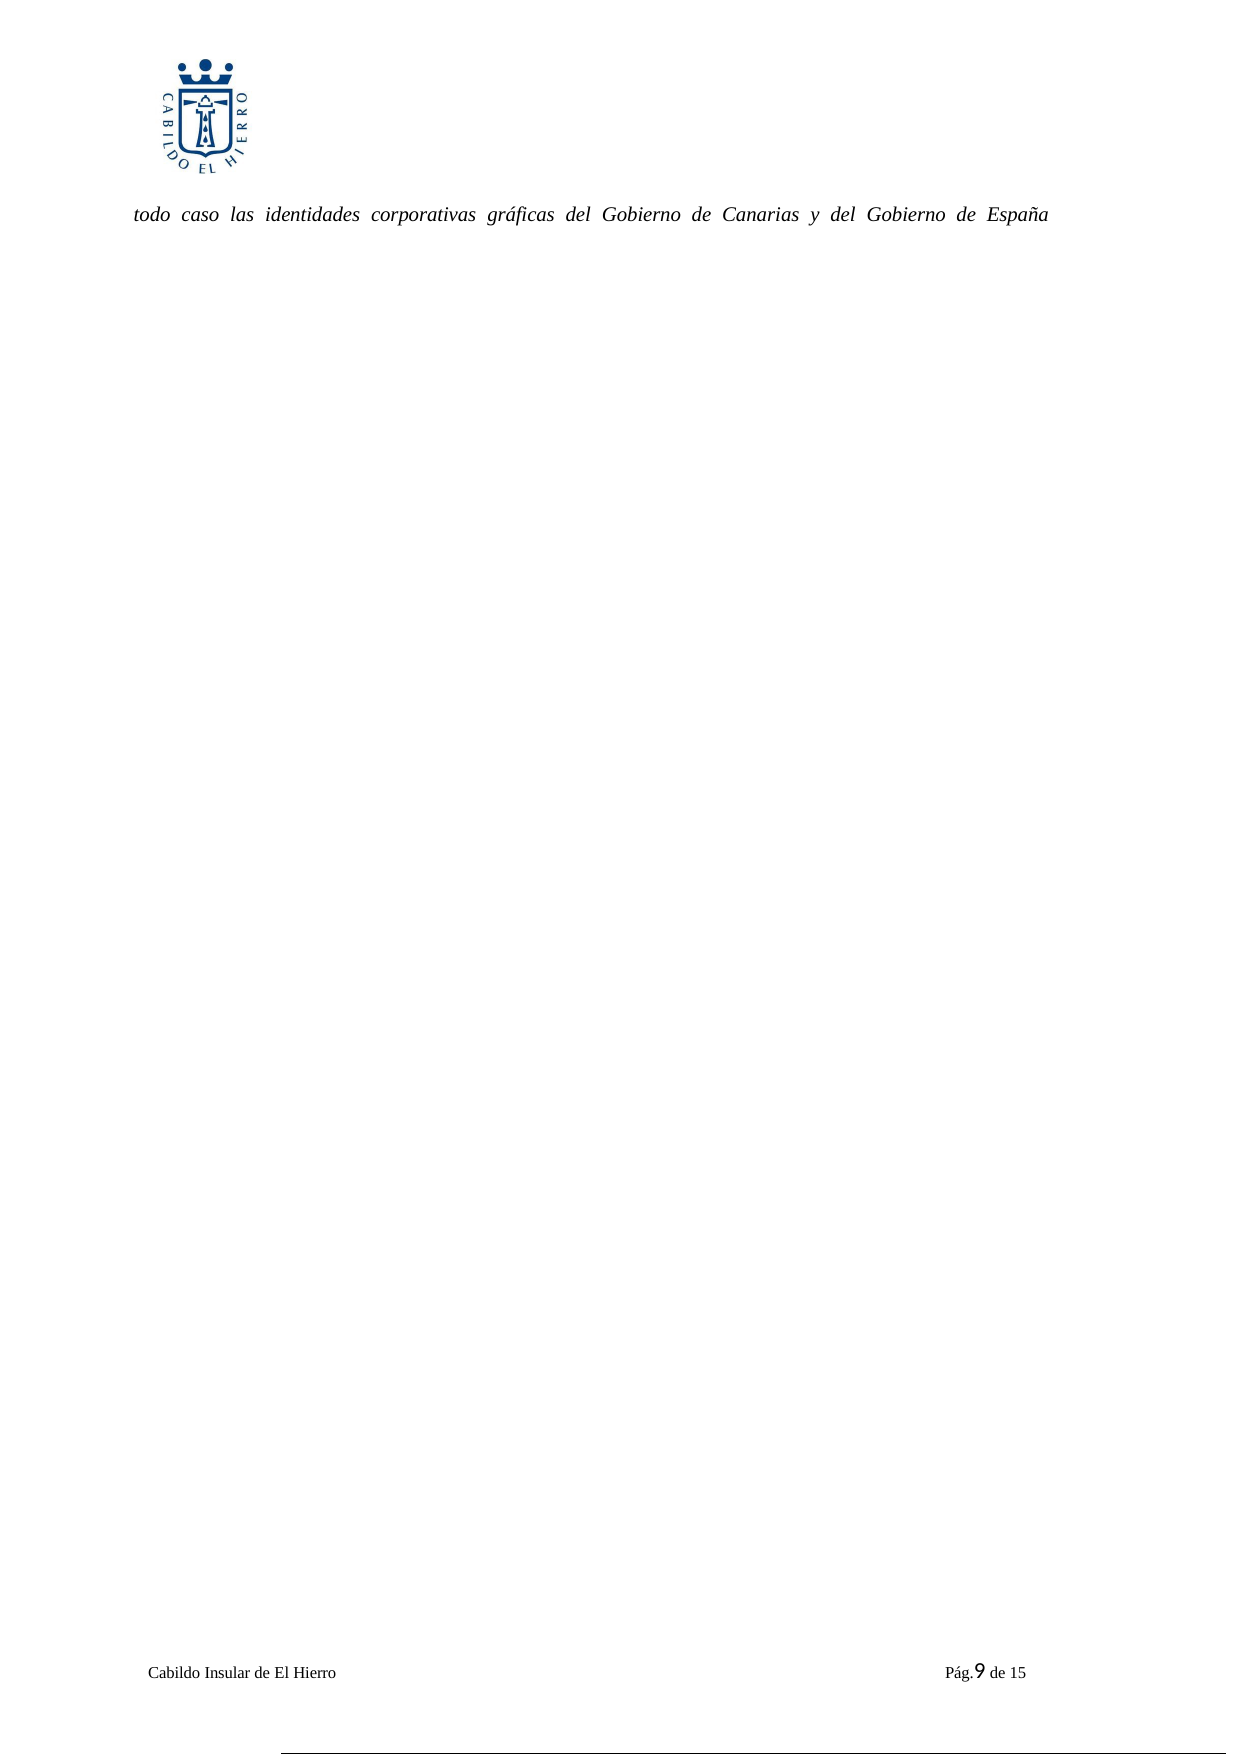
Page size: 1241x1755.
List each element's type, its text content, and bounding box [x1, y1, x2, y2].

list Subsidiariamente, se financiarán las políticas de bonificación de la tarifa específica por título y/o colectivo, que fomenten la movilidad del transporte terrestre público regular de viajeros en la isla que cumplan con los requisitos del “Bono Residente Canario” especificados en el apartado 2.1 si bien, en cuanto al requisito de la letra a), la tarjeta que se expida, de no coincidir con el formato previsto en el Anexo 3 de la presente orden, identificará la denominación del título bonificado y/o colectivo beneficiario, incluyendo en todo caso las identidades corporativas gráficas del Gobierno de Canarias y del Gobierno de España [133, 202, 1085, 226]
